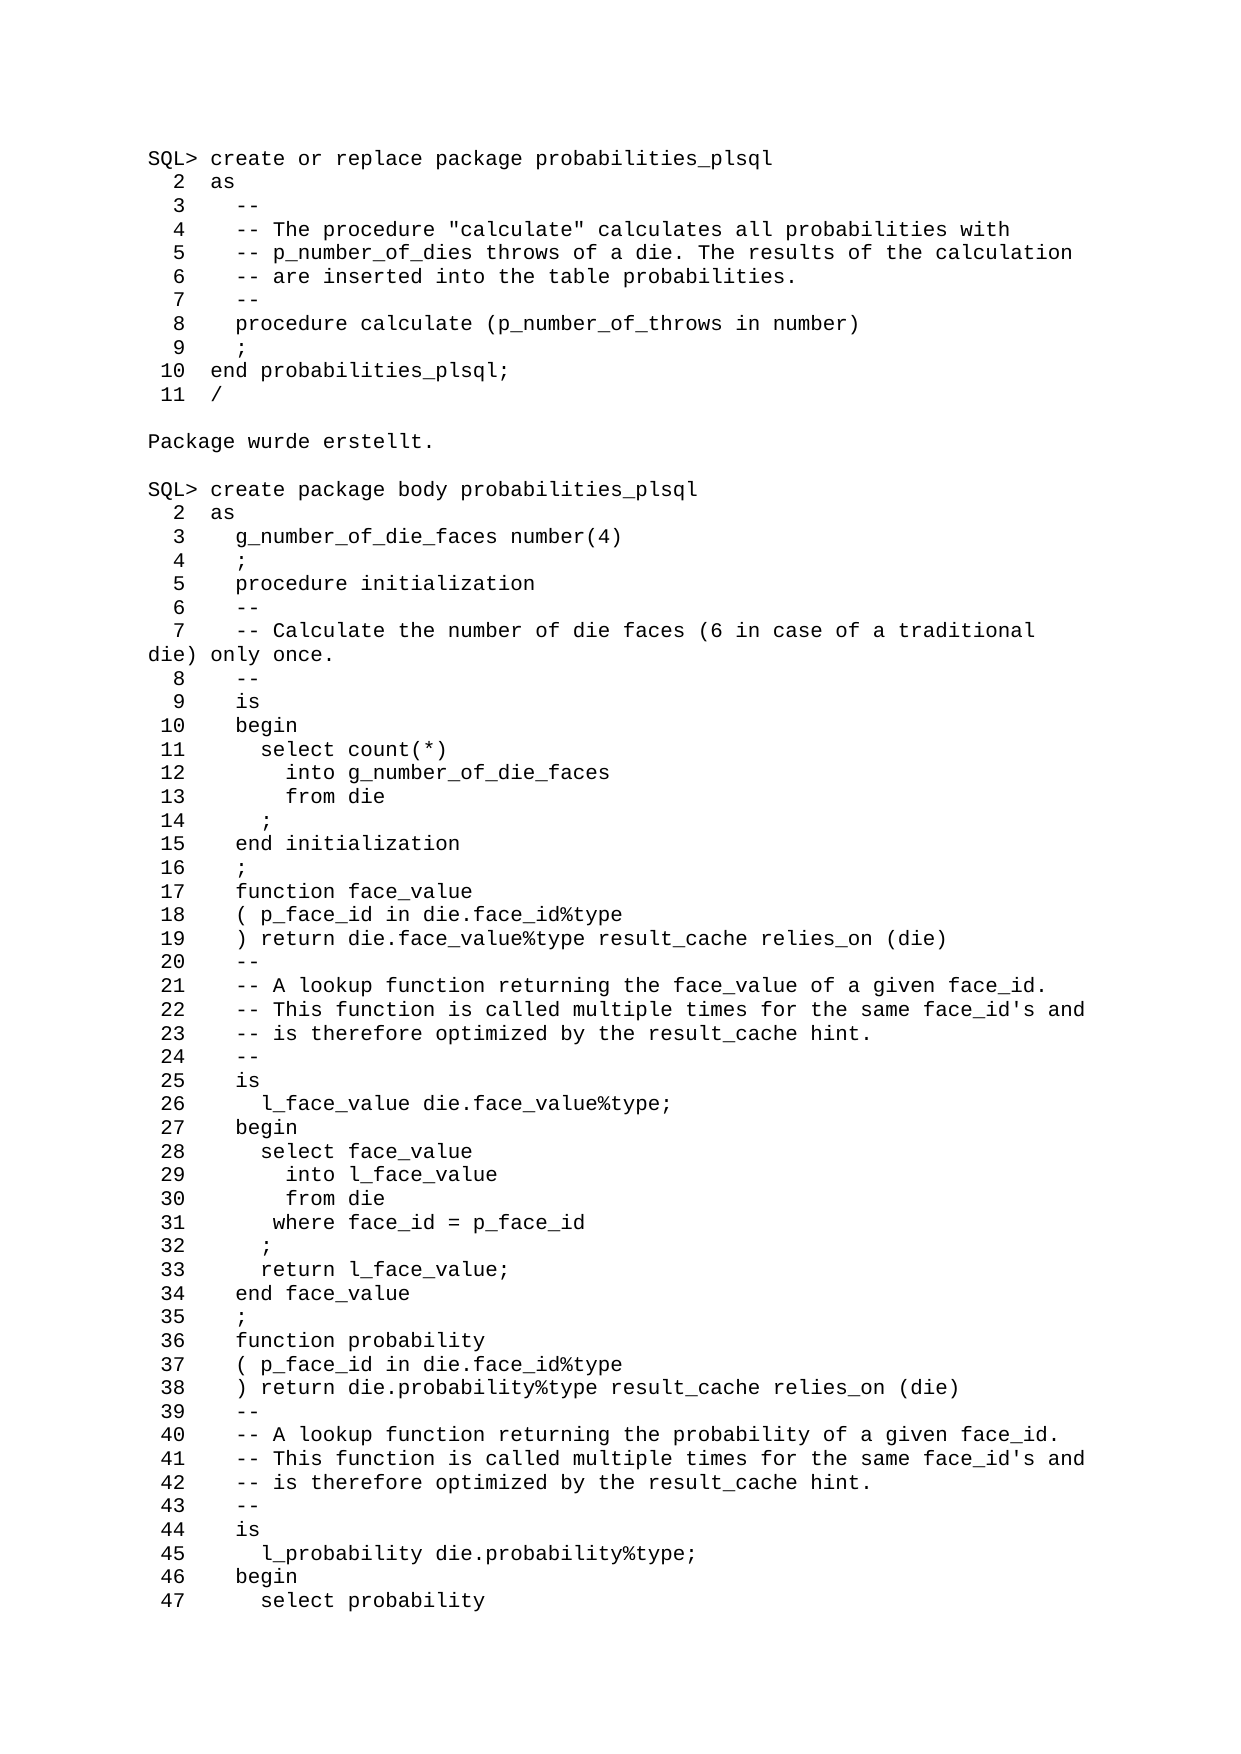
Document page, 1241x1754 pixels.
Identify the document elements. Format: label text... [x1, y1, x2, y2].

text 45 l_probability die.probability%type; [148, 1543, 1093, 1566]
text 8 -- [148, 668, 1093, 691]
text 5 procedure initialization [148, 573, 1093, 597]
text 32 ; [148, 1235, 1093, 1259]
text 26 l_face_value die.face_value%type; [148, 1093, 1093, 1117]
text 18 ( p_face_id in die.face_id%type [148, 904, 1093, 928]
text 41 -- This function is called multiple times for the same face_id's and [148, 1448, 1093, 1472]
text 46 begin [148, 1566, 1093, 1590]
text 16 ; [148, 857, 1093, 881]
text 34 end face_value [148, 1283, 1093, 1306]
text 19 ) return die.face_value%type result_cache relies_on (die) [148, 928, 1093, 952]
text 40 -- A lookup function returning the probability of a given face_id. [148, 1424, 1093, 1448]
text 37 ( p_face_id in die.face_id%type [148, 1353, 1093, 1377]
text 21 -- A lookup function returning the face_value of a given face_id. [148, 975, 1093, 999]
text 2 as [148, 171, 1093, 195]
text 42 -- is therefore optimized by the result_cache hint. [148, 1472, 1093, 1495]
text 7 -- Calculate the number of die faces (6 in case of a traditional die) only once. [148, 621, 1093, 668]
text 15 end initialization [148, 833, 1093, 857]
text 3 g_number_of_die_faces number(4) [148, 526, 1093, 549]
text 4 ; [148, 549, 1093, 573]
text 6 -- are inserted into the table probabilities. [148, 266, 1093, 289]
text 5 -- p_number_of_dies throws of a die. The results of the calculation [148, 242, 1093, 266]
text 7 -- [148, 289, 1093, 313]
text 30 from die [148, 1188, 1093, 1212]
text 25 is [148, 1070, 1093, 1093]
text 9 ; [148, 337, 1093, 360]
text 8 procedure calculate (p_number_of_throws in number) [148, 313, 1093, 337]
text 23 -- is therefore optimized by the result_cache hint. [148, 1022, 1093, 1046]
text 24 -- [148, 1046, 1093, 1070]
text SQL> create or replace package probabilities_plsql [148, 148, 1093, 171]
text 31 where face_id = p_face_id [148, 1212, 1093, 1235]
text 27 begin [148, 1117, 1093, 1141]
text 22 -- This function is called multiple times for the same face_id's and [148, 999, 1093, 1022]
text 14 ; [148, 810, 1093, 833]
text 9 is [148, 691, 1093, 715]
text 13 from die [148, 786, 1093, 810]
text 43 -- [148, 1495, 1093, 1519]
text 3 -- [148, 195, 1093, 218]
text 10 end probabilities_plsql; [148, 360, 1093, 384]
text 6 -- [148, 597, 1093, 621]
text Package wurde erstellt. [148, 431, 1093, 455]
text 10 begin [148, 715, 1093, 739]
text 39 -- [148, 1401, 1093, 1424]
text 20 -- [148, 952, 1093, 975]
text 29 into l_face_value [148, 1164, 1093, 1188]
text 2 as [148, 502, 1093, 526]
text SQL> create package body probabilities_plsql [148, 479, 1093, 502]
text 44 is [148, 1519, 1093, 1543]
text 38 ) return die.probability%type result_cache relies_on (die) [148, 1377, 1093, 1401]
text 36 function probability [148, 1330, 1093, 1353]
text 11 select count(*) [148, 739, 1093, 762]
text 4 -- The procedure "calculate" calculates all probabilities with [148, 218, 1093, 242]
text 28 select face_value [148, 1141, 1093, 1164]
text 47 select probability [148, 1590, 1093, 1614]
text 35 ; [148, 1306, 1093, 1330]
text 12 into g_number_of_die_faces [148, 762, 1093, 786]
text 17 function face_value [148, 881, 1093, 904]
text 33 return l_face_value; [148, 1259, 1093, 1283]
text 11 / [148, 384, 1093, 408]
